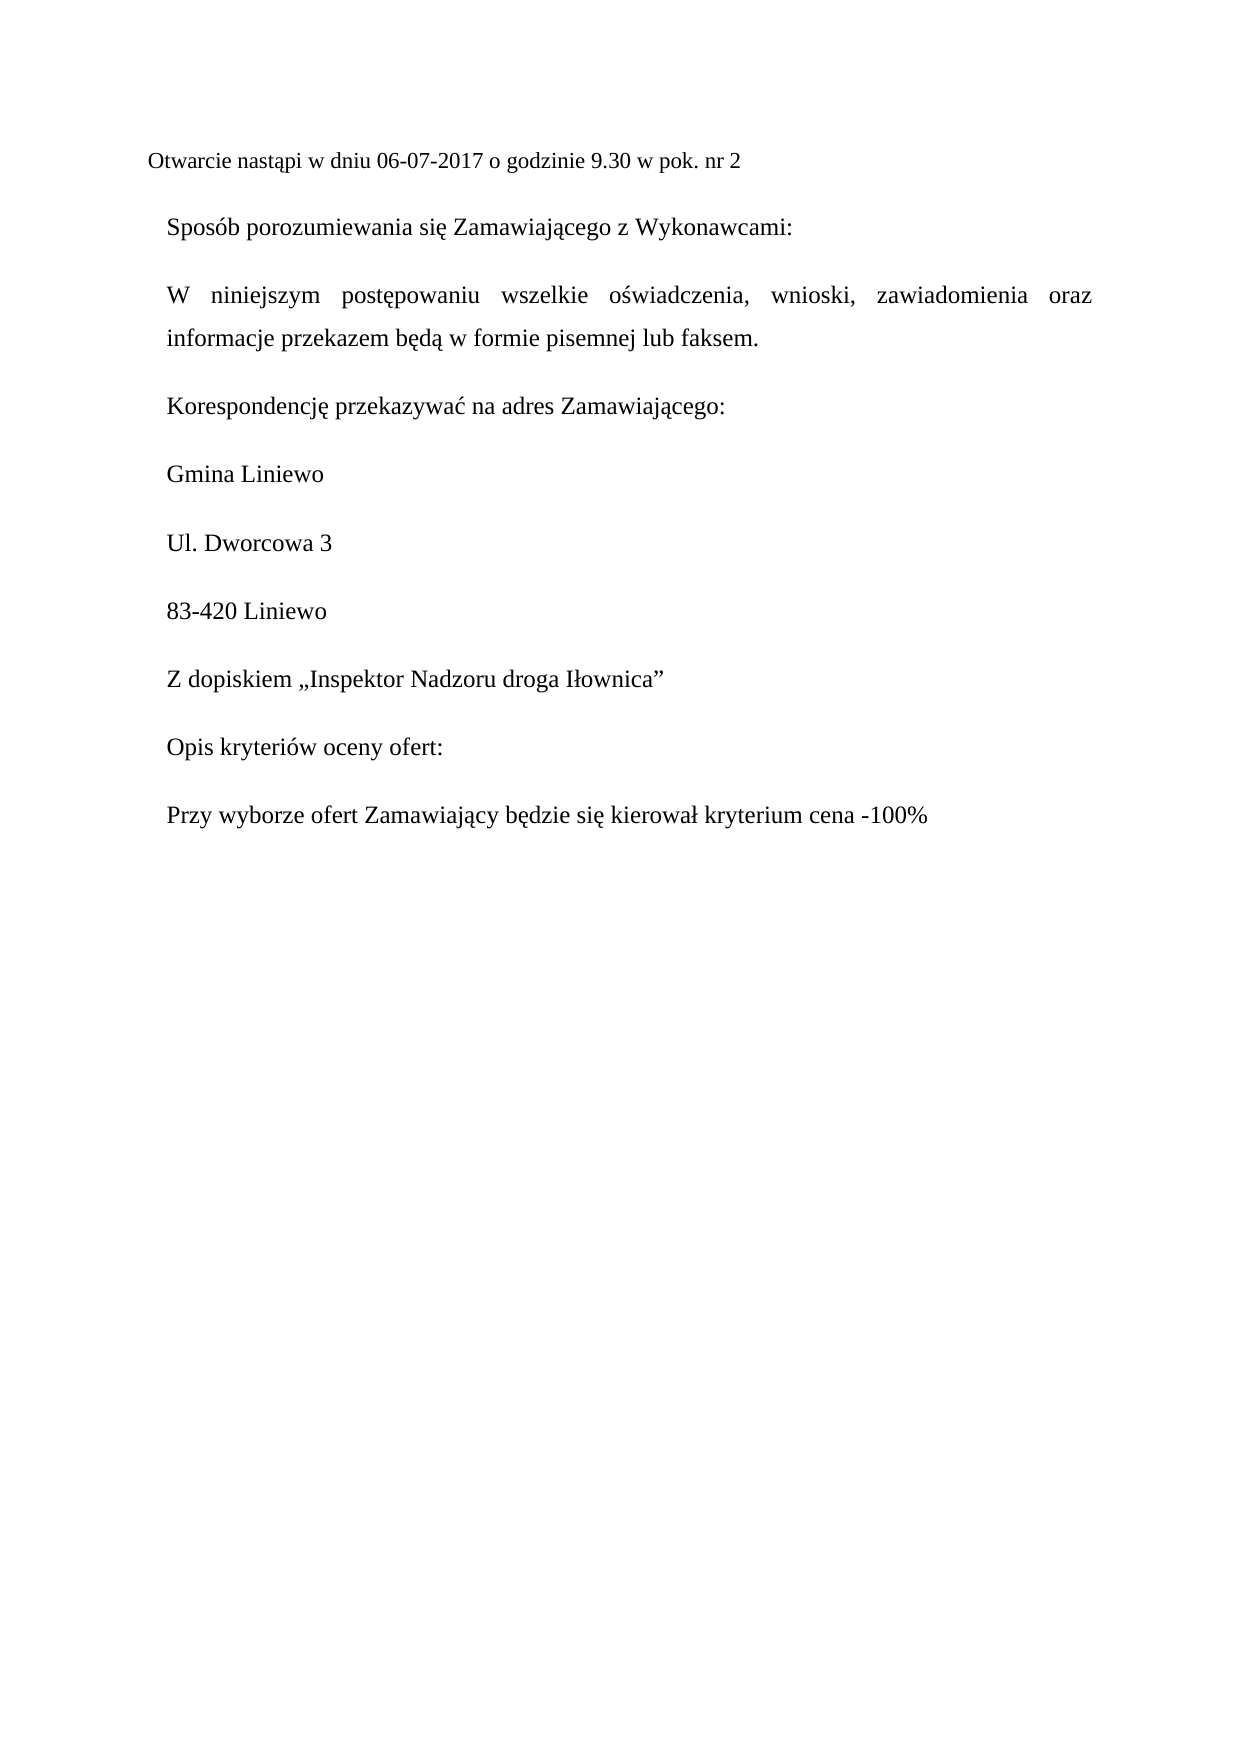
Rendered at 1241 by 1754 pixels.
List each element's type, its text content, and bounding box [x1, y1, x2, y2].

text Korespondencję przekazywać na adres Zamawiającego: [166, 391, 1093, 420]
text Sposób porozumiewania się Zamawiającego z Wykonawcami: [148, 212, 1093, 241]
text Opis kryteriów oceny ofert: [166, 732, 1093, 761]
text Przy wyborze ofert Zamawiający będzie się kierował kryterium cena -100% [166, 800, 1093, 829]
text Gmina Liniewo [166, 459, 1093, 488]
text Z dopiskiem „Inspektor Nadzoru droga Iłownica” [166, 664, 1093, 693]
text Ul. Dworcowa 3 [166, 528, 1093, 556]
text Otwarcie nastąpi w dniu 06-07-2017 o godzinie 9.30 w pok. nr 2 [148, 148, 1093, 174]
text W niniejszym postępowaniu wszelkie oświadczenia, wnioski, zawiadomienia oraz informacje przekazem będą w formie pisemnej lub faksem. [166, 280, 1093, 352]
text 83-420 Liniewo [166, 596, 1093, 624]
